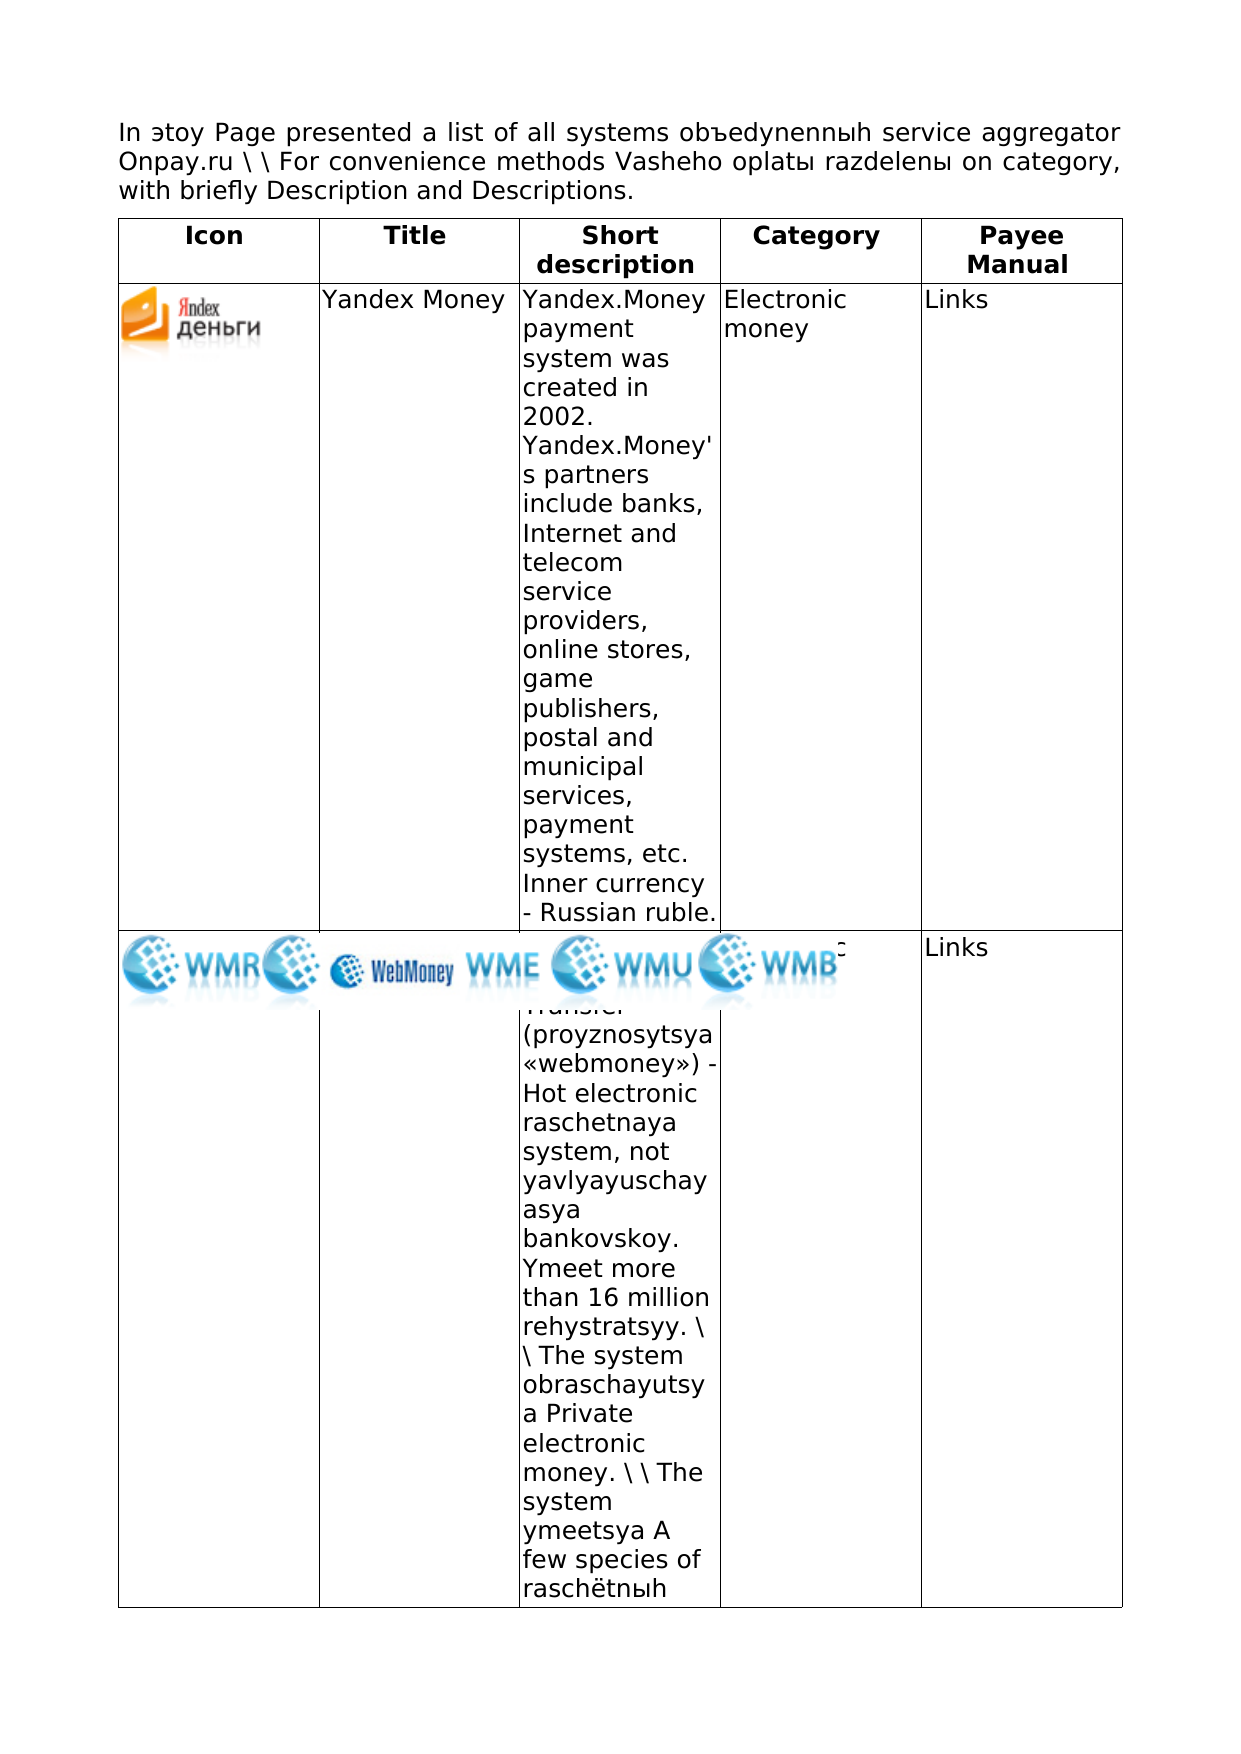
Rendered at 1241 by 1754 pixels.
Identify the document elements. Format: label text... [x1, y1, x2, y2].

picture [121, 933, 839, 1012]
table_header Title [320, 219, 519, 282]
table_cell WebMoney or WebMoney Transfer (proyznosytsya «webmoney») - Hot electronic raschetnaya system, not yavlyayuschayasya bankovskoy. Ymeet more than 16 million rehystratsyy. \ \ The system obraschayutsya Private electronic money. \ \ The system ymeetsya A few species of raschёtnыh units (so nazыvaemыh «tytulnыh significant»), which Submissions may be in hranytsya of relevant «of electronic koshelkah»: \ \ WMR - эkvyvalent RUB at R-koshelkah; \ \ WMZ - эkvyvalent USD at Z-koshelkah; \ \ WME - эkvyvalent EUR at E-koshelkah; \ \ WMU - эkvyvalent UAH at U-koshelkah; \ \ WMB - эkvyvalent BYR on B-koshelkah; [520, 1010, 720, 1607]
picture [121, 285, 262, 362]
table_cell Links [922, 284, 1122, 930]
text In эtoy Page presented a list of all systems obъedynennыh service aggregator Onpay.ru \ \ For convenience methods Vasheho oplatы razdelenы on category, with briefly Description and Descriptions. [118, 118, 1122, 206]
table_header Category [721, 219, 921, 282]
table_cell electronic money [721, 931, 921, 1607]
table_cell [119, 931, 319, 1607]
table_cell Electronic money [721, 284, 921, 930]
table_cell [119, 284, 319, 930]
table_cell [320, 1010, 519, 1607]
table_header Short description [520, 219, 720, 282]
table_header Payee Manual [922, 219, 1122, 282]
table_cell Links [922, 931, 1122, 1607]
table_cell Yandex.Money payment system was created in 2002. Yandex.Money's partners include banks, Internet and telecom service providers, online stores, game publishers, postal and municipal services, payment systems, etc. Inner currency - Russian ruble. [520, 284, 720, 930]
table_cell Yandex Money [320, 284, 519, 930]
table_header Icon [119, 219, 319, 282]
